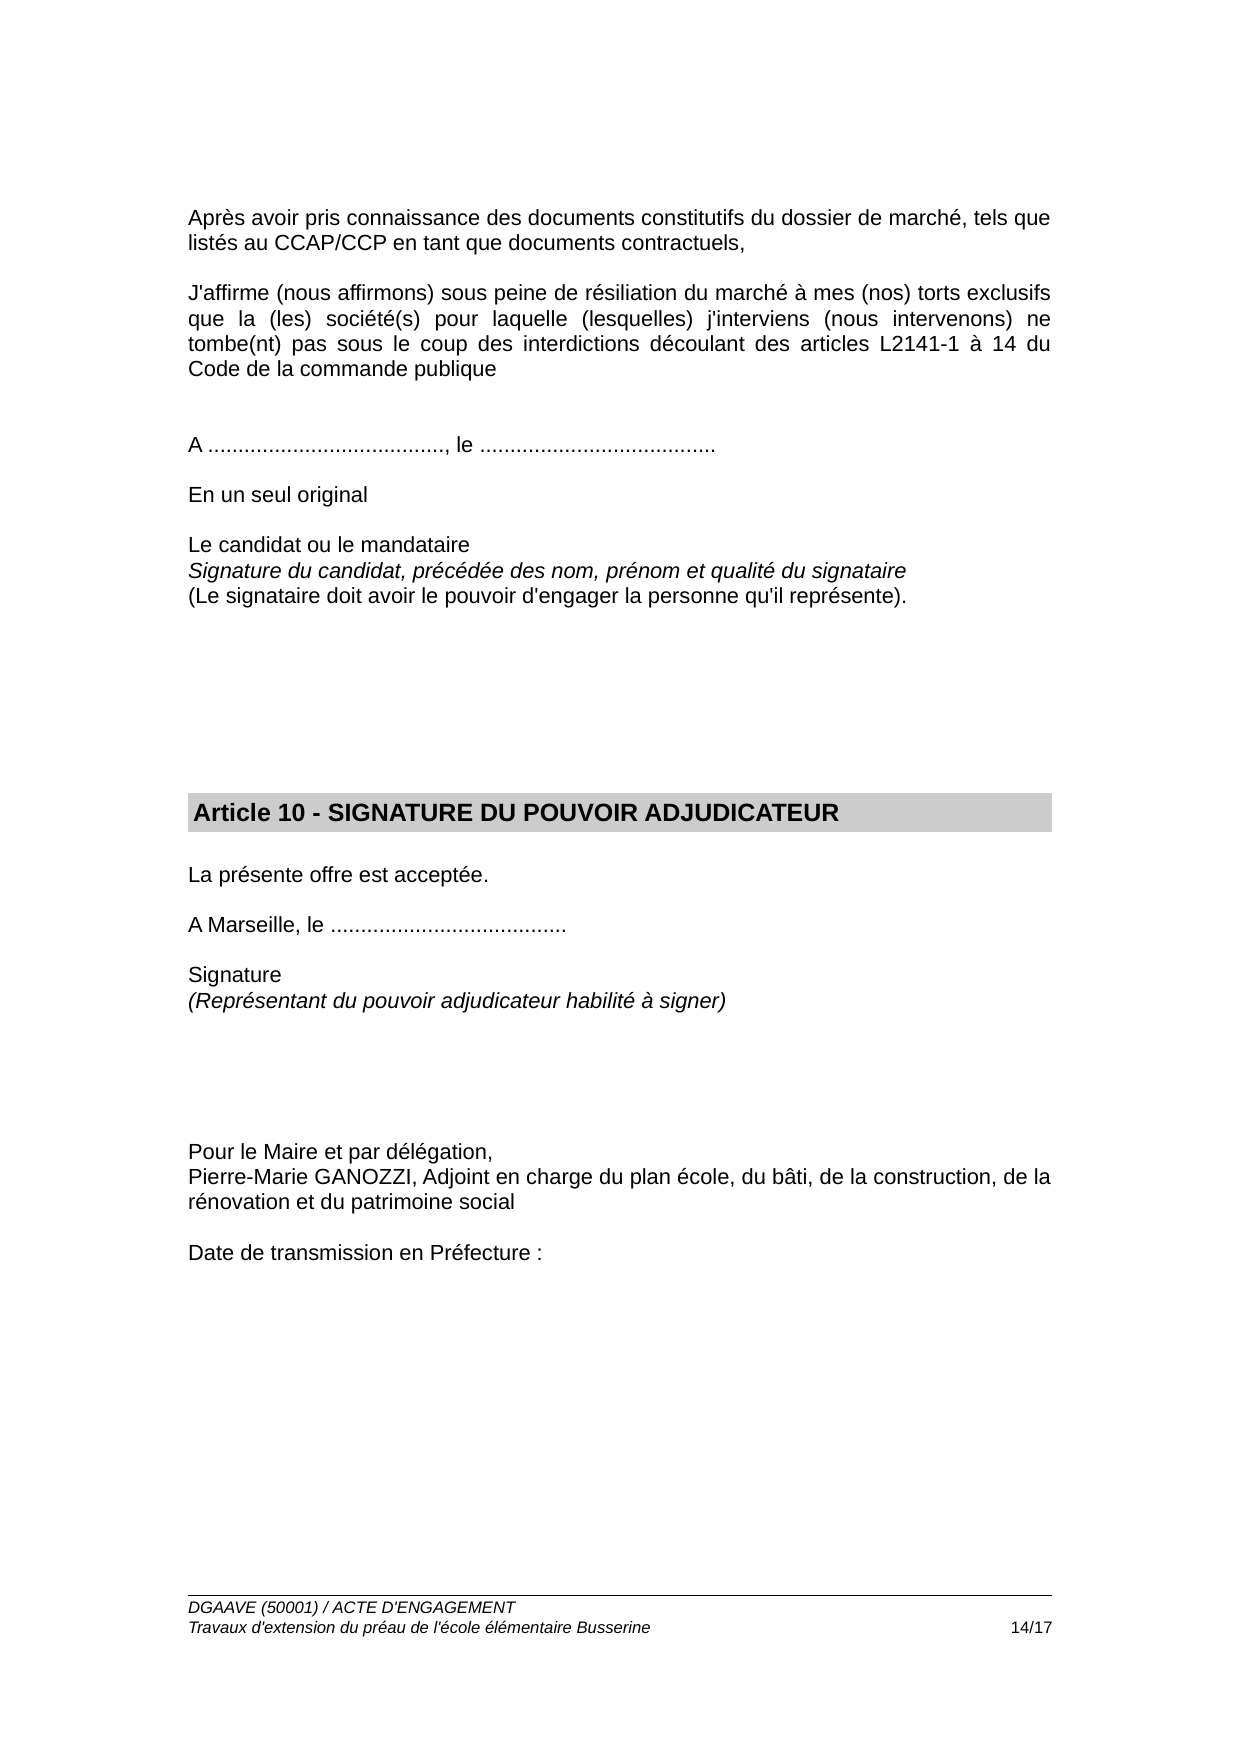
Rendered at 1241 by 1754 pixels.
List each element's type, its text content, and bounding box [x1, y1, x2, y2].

text Pierre-Marie GANOZZI, Adjoint en charge du plan école, du bâti, de la construction, de la rénovation et du patrimoine social [188, 1164, 1052, 1214]
text A ......................................., le ....................................... [188, 431, 1052, 457]
text Pour le Maire et par délégation, [188, 1139, 1052, 1164]
text (Le signataire doit avoir le pouvoir d'engager la personne qu'il représente). [188, 583, 1052, 608]
text Après avoir pris connaissance des documents constitutifs du dossier de marché, tels que listés au CCAP/CCP en tant que documents contractuels, [188, 204, 1052, 255]
text Le candidat ou le mandataire [188, 532, 1052, 557]
text La présente offre est acceptée. [188, 861, 1052, 887]
text Signature du candidat, précédée des nom, prénom et qualité du signataire [188, 557, 1052, 583]
text J'affirme (nous affirmons) sous peine de résiliation du marché à mes (nos) torts exclusifs que la (les) société(s) pour laquelle (lesquelles) j'interviens (nous intervenons) ne tombe(nt) pas sous le coup des interdictions découlant des articles L2141-1 à 14 du Code de la commande publique [188, 280, 1052, 381]
text A Marseille, le ....................................... [188, 912, 1052, 937]
subtitle SIGNATURE DU POUVOIR ADJUDICATEUR [190, 795, 1050, 830]
text (Représentant du pouvoir adjudicateur habilité à signer) [188, 987, 1052, 1013]
text Date de transmission en Préfecture : [188, 1239, 1052, 1265]
text Signature [188, 962, 1052, 987]
text En un seul original [188, 482, 1052, 507]
